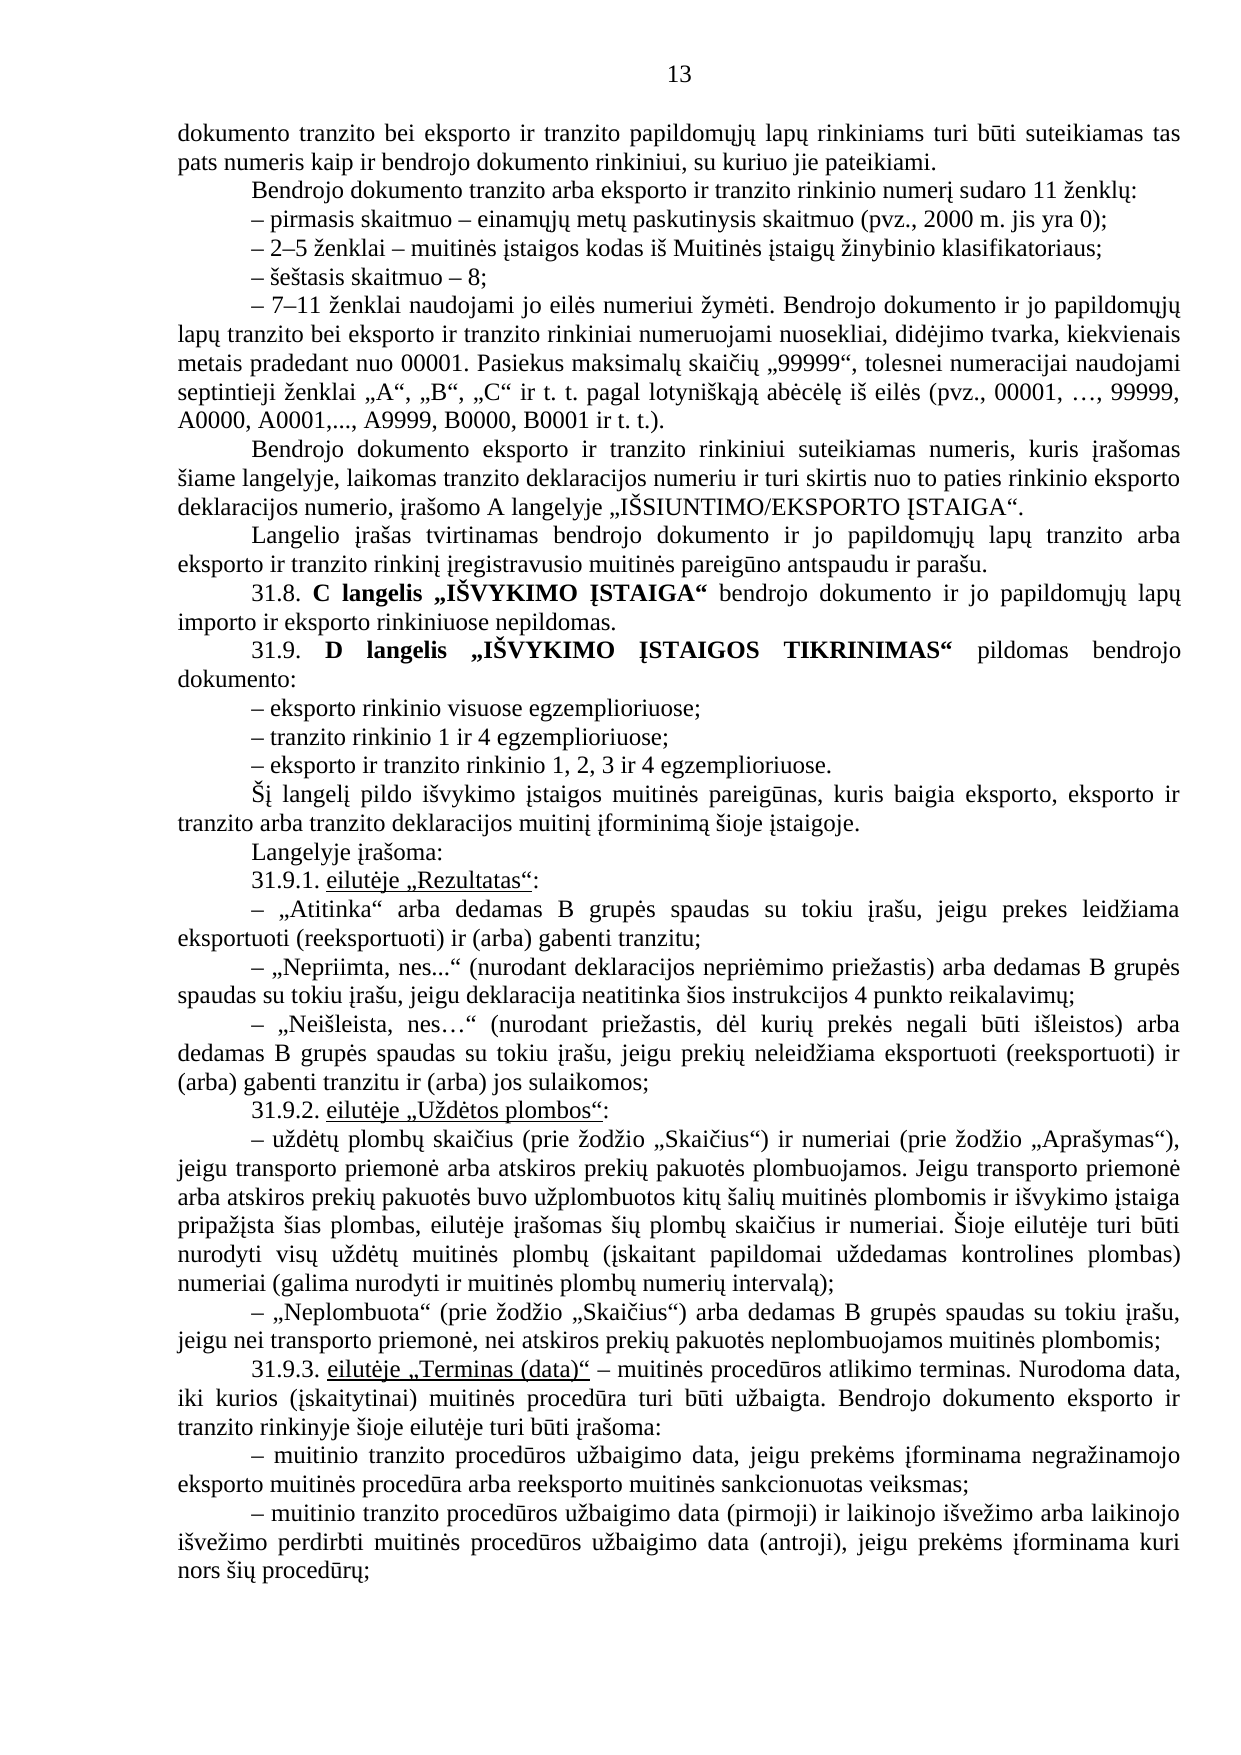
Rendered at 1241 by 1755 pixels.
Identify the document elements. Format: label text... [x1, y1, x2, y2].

text – muitinio tranzito procedūros užbaigimo data (pirmoji) ir laikinojo išvežimo arba laikinojo išvežimo perdirbti muitinės procedūros užbaigimo data (antroji), jeigu prekėms įforminama kuri nors šių procedūrų; [177, 1498, 1181, 1584]
text Bendrojo dokumento tranzito arba eksporto ir tranzito rinkinio numerį sudaro 11 ženklų: [177, 176, 1181, 204]
text 31.9. D langelis „IŠVYKIMO ĮSTAIGOS TIKRINIMAS“ pildomas bendrojo dokumento: [177, 636, 1181, 693]
text – muitinio tranzito procedūros užbaigimo data, jeigu prekėms įforminama negražinamojo eksporto muitinės procedūra arba reeksporto muitinės sankcionuotas veiksmas; [177, 1441, 1181, 1498]
text – tranzito rinkinio 1 ir 4 egzemplioriuose; [177, 722, 1181, 751]
text – eksporto rinkinio visuose egzemplioriuose; [177, 693, 1181, 722]
text 31.9.1. eilutėje „Rezultatas“: [177, 866, 1181, 894]
text Langelio įrašas tvirtinamas bendrojo dokumento ir jo papildomųjų lapų tranzito arba eksporto ir tranzito rinkinį įregistravusio muitinės pareigūno antspaudu ir parašu. [177, 521, 1181, 578]
text Bendrojo dokumento eksporto ir tranzito rinkiniui suteikiamas numeris, kuris įrašomas šiame langelyje, laikomas tranzito deklaracijos numeriu ir turi skirtis nuo to paties rinkinio eksporto deklaracijos numerio, įrašomo A langelyje „IŠSIUNTIMO/EKSPORTO ĮSTAIGA“. [177, 434, 1181, 521]
text – „Nepriimta, nes...“ (nurodant deklaracijos nepriėmimo priežastis) arba dedamas B grupės spaudas su tokiu įrašu, jeigu deklaracija neatitinka šios instrukcijos 4 punkto reikalavimų; [177, 952, 1181, 1009]
text 31.8. C langelis „IŠVYKIMO ĮSTAIGA“ bendrojo dokumento ir jo papildomųjų lapų importo ir eksporto rinkiniuose nepildomas. [177, 578, 1181, 636]
text Langelyje įrašoma: [177, 837, 1181, 866]
text – šeštasis skaitmuo – 8; [177, 262, 1181, 291]
text 31.9.2. eilutėje „Uždėtos plombos“: [177, 1096, 1181, 1124]
text Šį langelį pildo išvykimo įstaigos muitinės pareigūnas, kuris baigia eksporto, eksporto ir tranzito arba tranzito deklaracijos muitinį įforminimą šioje įstaigoje. [177, 779, 1181, 837]
text – pirmasis skaitmuo – einamųjų metų paskutinysis skaitmuo (pvz., 2000 m. jis yra 0); [177, 204, 1181, 233]
text – 2–5 ženklai – muitinės įstaigos kodas iš Muitinės įstaigų žinybinio klasifikatoriaus; [177, 233, 1181, 262]
text – 7–11 ženklai naudojami jo eilės numeriui žymėti. Bendrojo dokumento ir jo papildomųjų lapų tranzito bei eksporto ir tranzito rinkiniai numeruojami nuosekliai, didėjimo tvarka, kiekvienais metais pradedant nuo 00001. Pasiekus maksimalų skaičių „99999“, tolesnei numeracijai naudojami septintieji ženklai „A“, „B“, „C“ ir t. t. pagal lotyniškąją abėcėlę iš eilės (pvz., 00001, …, 99999, A0000, A0001,..., A9999, B0000, B0001 ir t. t.). [177, 291, 1181, 434]
text – „Atitinka“ arba dedamas B grupės spaudas su tokiu įrašu, jeigu prekes leidžiama eksportuoti (reeksportuoti) ir (arba) gabenti tranzitu; [177, 894, 1181, 952]
text – uždėtų plombų skaičius (prie žodžio „Skaičius“) ir numeriai (prie žodžio „Aprašymas“), jeigu transporto priemonė arba atskiros prekių pakuotės plombuojamos. Jeigu transporto priemonė arba atskiros prekių pakuotės buvo užplombuotos kitų šalių muitinės plombomis ir išvykimo įstaiga pripažįsta šias plombas, eilutėje įrašomas šių plombų skaičius ir numeriai. Šioje eilutėje turi būti nurodyti visų uždėtų muitinės plombų (įskaitant papildomai uždedamas kontrolines plombas) numeriai (galima nurodyti ir muitinės plombų numerių intervalą); [177, 1124, 1181, 1297]
text – eksporto ir tranzito rinkinio 1, 2, 3 ir 4 egzemplioriuose. [177, 751, 1181, 779]
text 31.9.3. eilutėje „Terminas (data)“ – muitinės procedūros atlikimo terminas. Nurodoma data, iki kurios (įskaitytinai) muitinės procedūra turi būti užbaigta. Bendrojo dokumento eksporto ir tranzito rinkinyje šioje eilutėje turi būti įrašoma: [177, 1354, 1181, 1441]
text – „Neplombuota“ (prie žodžio „Skaičius“) arba dedamas B grupės spaudas su tokiu įrašu, jeigu nei transporto priemonė, nei atskiros prekių pakuotės neplombuojamos muitinės plombomis; [177, 1297, 1181, 1354]
text – „Neišleista, nes…“ (nurodant priežastis, dėl kurių prekės negali būti išleistos) arba dedamas B grupės spaudas su tokiu įrašu, jeigu prekių neleidžiama eksportuoti (reeksportuoti) ir (arba) gabenti tranzitu ir (arba) jos sulaikomos; [177, 1009, 1181, 1096]
text dokumento tranzito bei eksporto ir tranzito papildomųjų lapų rinkiniams turi būti suteikiamas tas pats numeris kaip ir bendrojo dokumento rinkiniui, su kuriuo jie pateikiami. [177, 118, 1181, 176]
